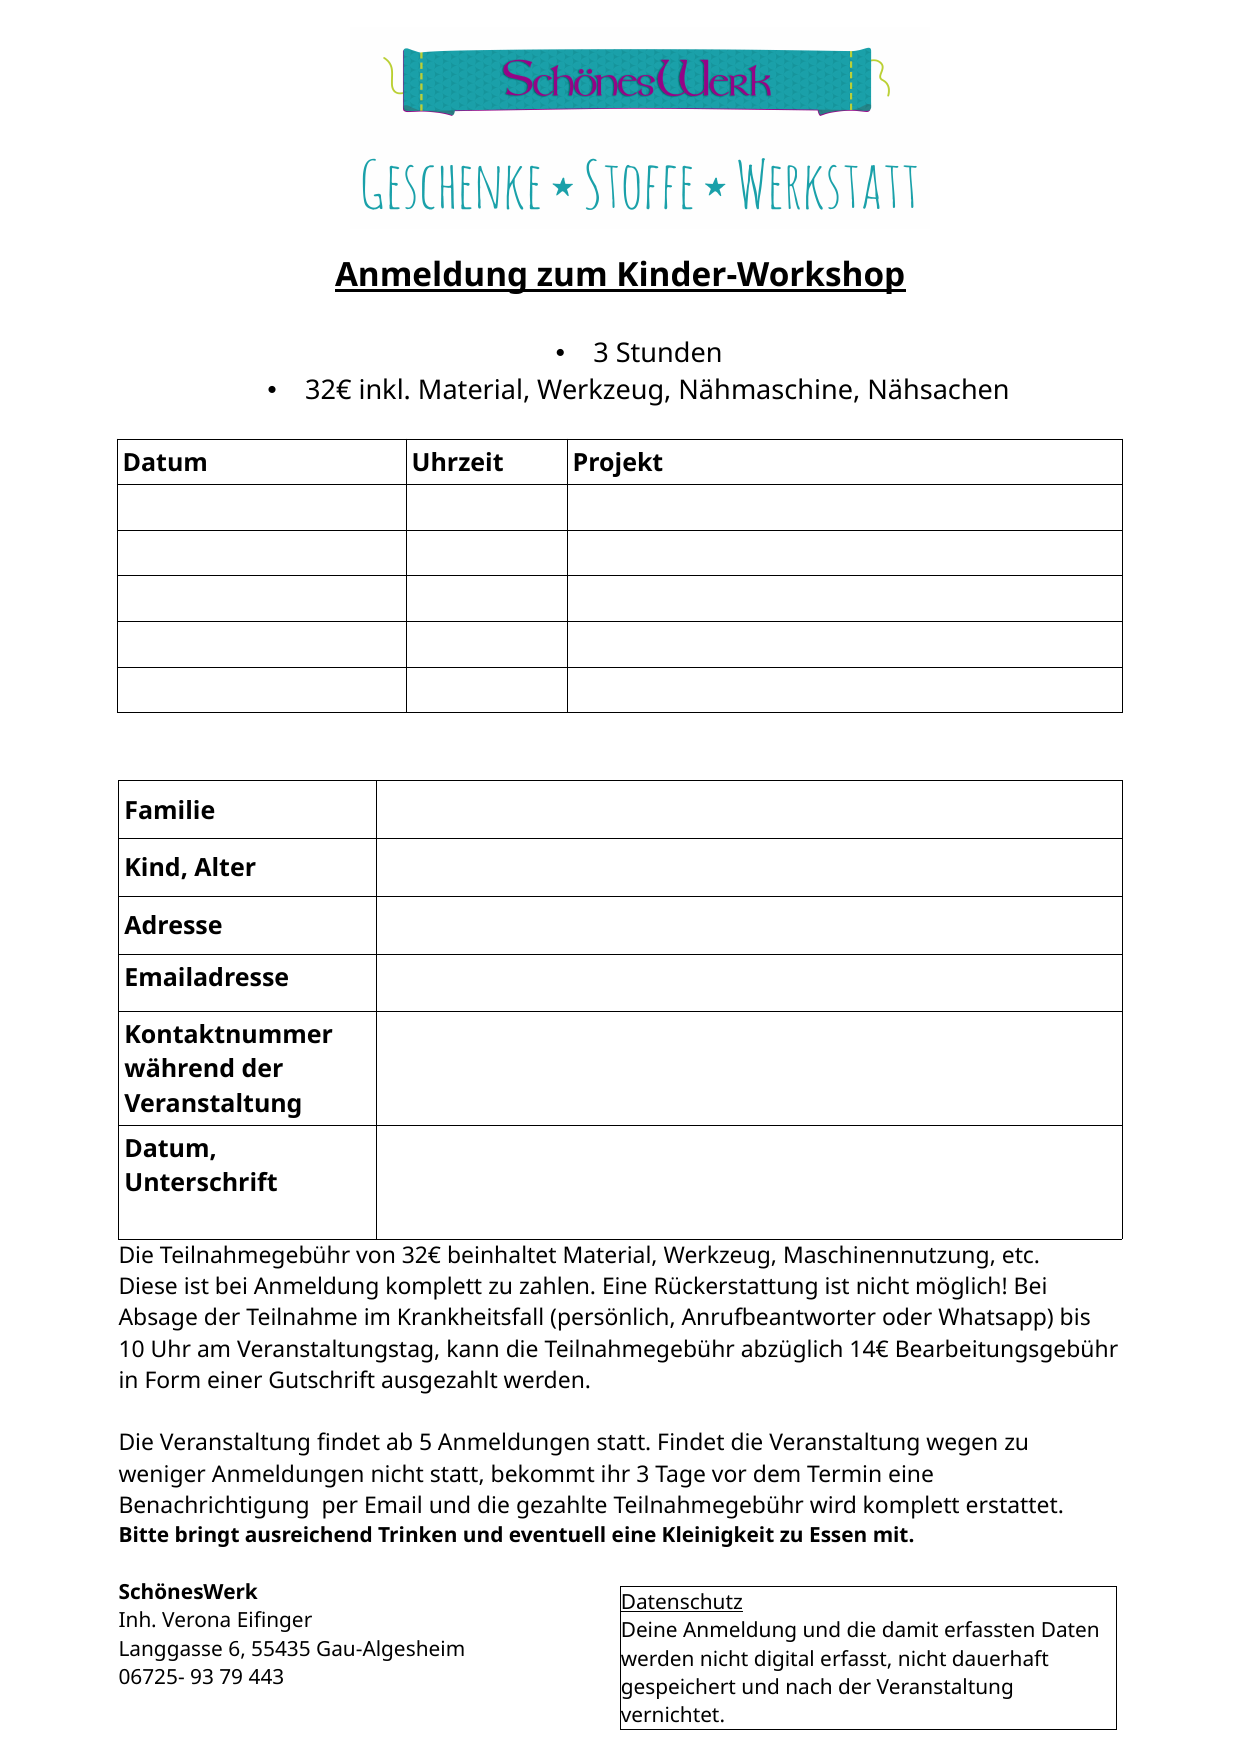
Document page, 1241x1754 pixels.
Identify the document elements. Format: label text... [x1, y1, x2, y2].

table_cell [568, 531, 1122, 575]
table_cell [118, 668, 406, 712]
text Inh. Verona Eifinger [118, 1605, 620, 1634]
table_cell [377, 1012, 1122, 1125]
table_cell [377, 839, 1122, 896]
text Inh. Verona Eifinger [621, 1605, 1116, 1634]
table_cell Kontaktnummer während der Veranstaltung [119, 1012, 376, 1125]
text Die Teilnahmegebühr von 32€ beinhaltet Material, Werkzeug, Maschinennutzung, etc. [118, 1240, 1122, 1270]
text 06725- 93 79 443 [621, 1662, 1116, 1691]
table_cell [568, 622, 1122, 667]
table_cell [407, 485, 567, 530]
table_cell [568, 576, 1122, 621]
table_cell [407, 531, 567, 575]
text Anmeldung zum Kinder-Workshop [118, 251, 1122, 297]
table_header [377, 781, 1122, 838]
text Langgasse 6, 55435 Gau-Algesheim [621, 1634, 1116, 1662]
table_cell [118, 485, 406, 530]
table_header Projekt [568, 440, 1122, 484]
list 3 Stunden [156, 333, 1122, 370]
table_cell [377, 897, 1122, 953]
table_header Uhrzeit [407, 440, 567, 484]
table_cell [568, 485, 1122, 530]
table_cell Datum, Unterschrift [119, 1126, 376, 1239]
table_cell [118, 576, 406, 621]
table_cell [118, 531, 406, 575]
text SchönesWerk [118, 1577, 1122, 1605]
table_cell [377, 955, 1122, 1011]
text Langgasse 6, 55435 Gau-Algesheim [118, 1634, 620, 1662]
table_cell [407, 668, 567, 712]
table_cell Emailadresse [119, 955, 376, 1011]
table_cell [568, 668, 1122, 712]
table_header Familie [119, 781, 376, 838]
table_cell [118, 622, 406, 667]
text Diese ist bei Anmeldung komplett zu zahlen. Eine Rückerstattung ist nicht möglich! Bei Absage der Teilnahme im Krankheitsfall (persönlich, Anrufbeantworter oder Whatsapp) bis 10 Uhr am Veranstaltungstag, kann die Teilnahmegebühr abzüglich 14€ Bearbeitungsgebühr in Form einer Gutschrift ausgezahlt werden. [118, 1270, 1122, 1395]
table_header Datum [118, 440, 406, 484]
table_cell [407, 622, 567, 667]
picture [349, 27, 930, 229]
text 06725- 93 79 443 [118, 1662, 620, 1691]
text Die Veranstaltung findet ab 5 Anmeldungen statt. Findet die Veranstaltung wegen zu weniger Anmeldungen nicht statt, bekommt ihr 3 Tage vor dem Termin eine Benachrichtigung per Email und die gezahlte Teilnahmegebühr wird komplett erstattet. [118, 1426, 1122, 1520]
text Bitte bringt ausreichend Trinken und eventuell eine Kleinigkeit zu Essen mit. [118, 1520, 1122, 1548]
table_cell [377, 1126, 1122, 1239]
table_cell Kind, Alter [119, 839, 376, 896]
table_cell [407, 576, 567, 621]
list 32€ inkl. Material, Werkzeug, Nähmaschine, Nähsachen [156, 370, 1122, 407]
table_cell Adresse [119, 897, 376, 953]
